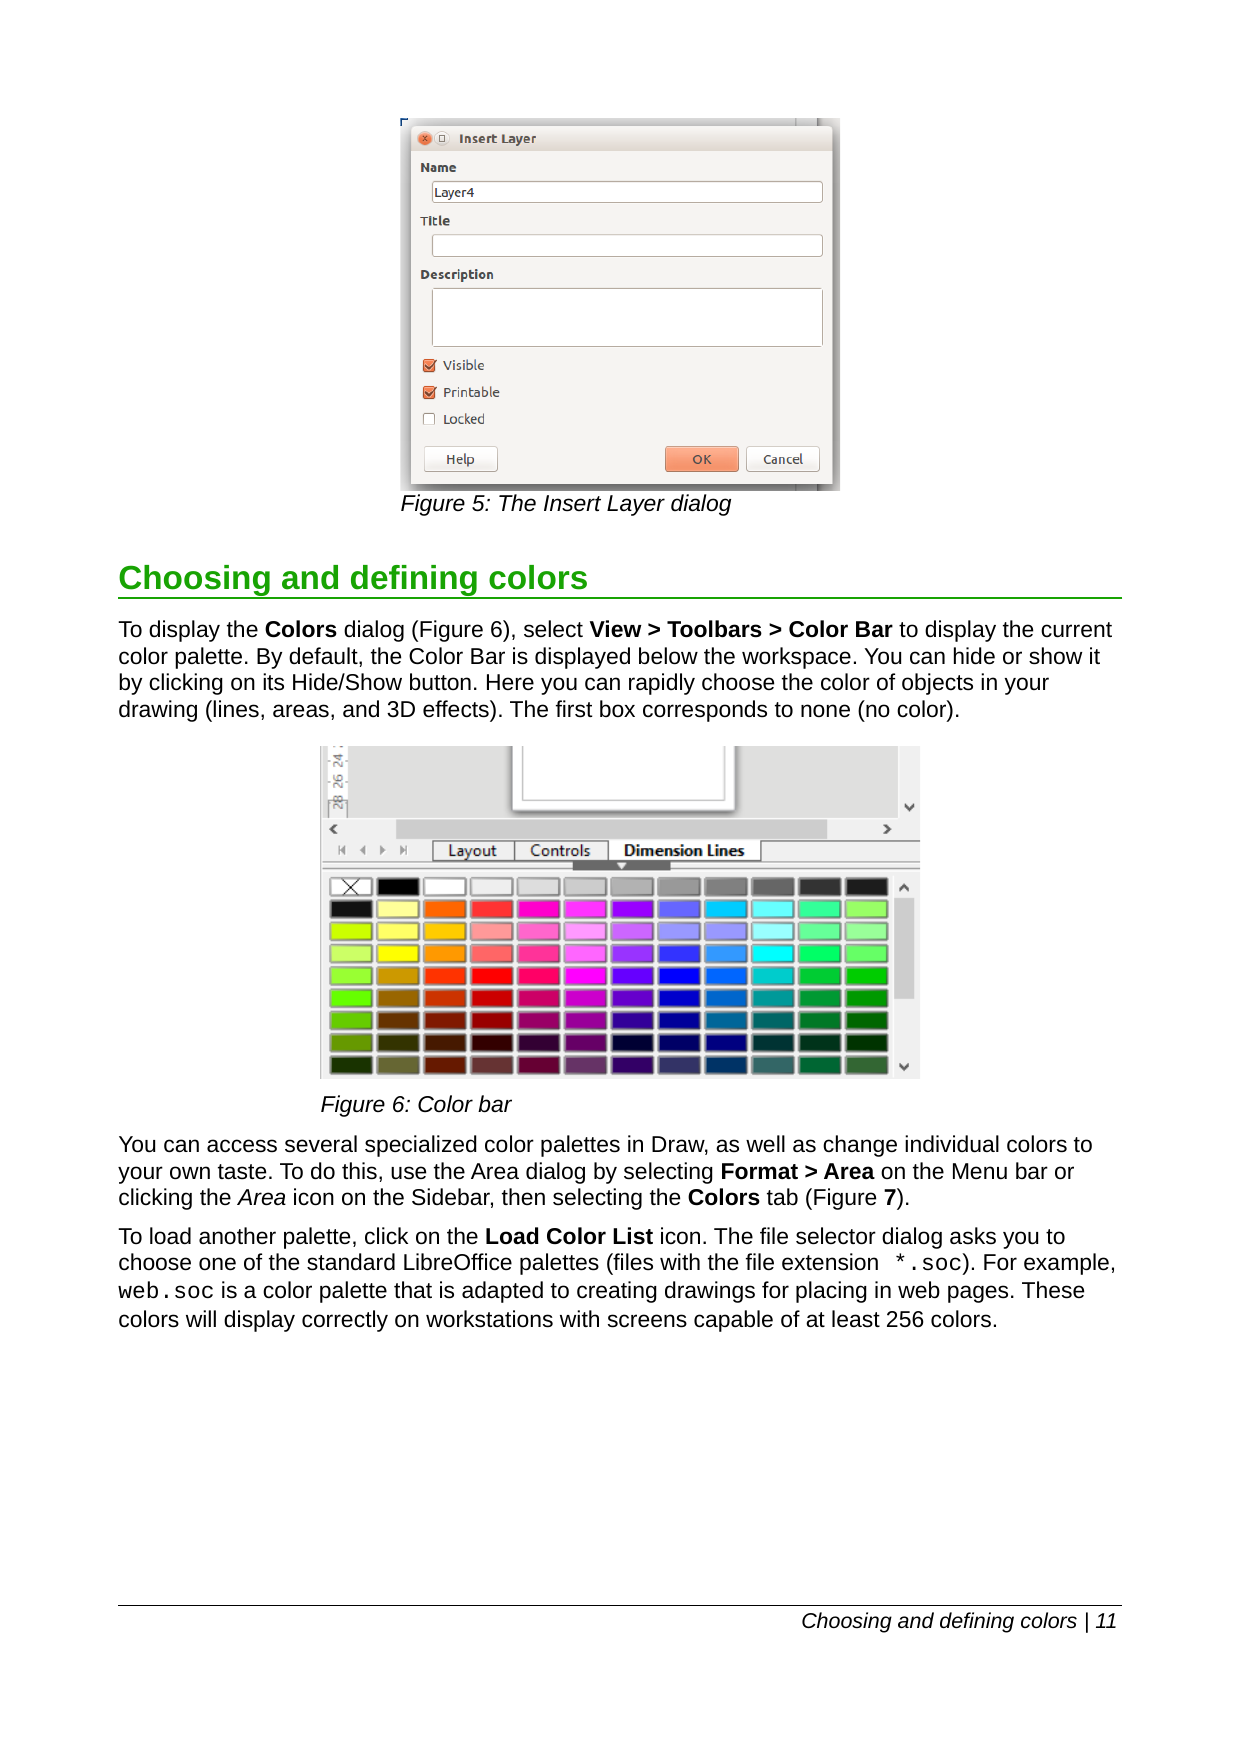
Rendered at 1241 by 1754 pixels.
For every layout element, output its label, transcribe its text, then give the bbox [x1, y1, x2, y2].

picture [400, 118, 841, 491]
text Figure 6: Color bar [320, 1091, 920, 1117]
text To display the Colors dialog (Figure 6), select View > Toolbars > Color Bar to display the current color palette. By default, the Color Bar is displayed below the workspace. You can hide or show it by clicking on its Hide/Show button. Here you can rapidly choose the color of objects in your drawing (lines, areas, and 3D effects). The first box corresponds to none (no color). [118, 616, 1122, 722]
subtitle Choosing and defining colors [118, 558, 1122, 597]
text To load another palette, click on the Load Color List icon. The file selector dialog asks you to choose one of the standard LibreOffice palettes (files with the file extension *.soc). For example, web.soc is a color palette that is adapted to creating drawings for placing in web pages. These colors will display correctly on workstations with screens capable of at least 256 colors. [118, 1223, 1122, 1332]
text You can access several specialized color palettes in Draw, as well as change individual colors to your own taste. To do this, use the Area dialog by selecting Format > Area on the Menu bar or clicking the Area icon on the Sidebar, then selecting the Colors tab (Figure 7). [118, 1131, 1122, 1210]
text Figure 5: The Insert Layer dialog [400, 491, 840, 517]
picture [320, 746, 921, 1079]
